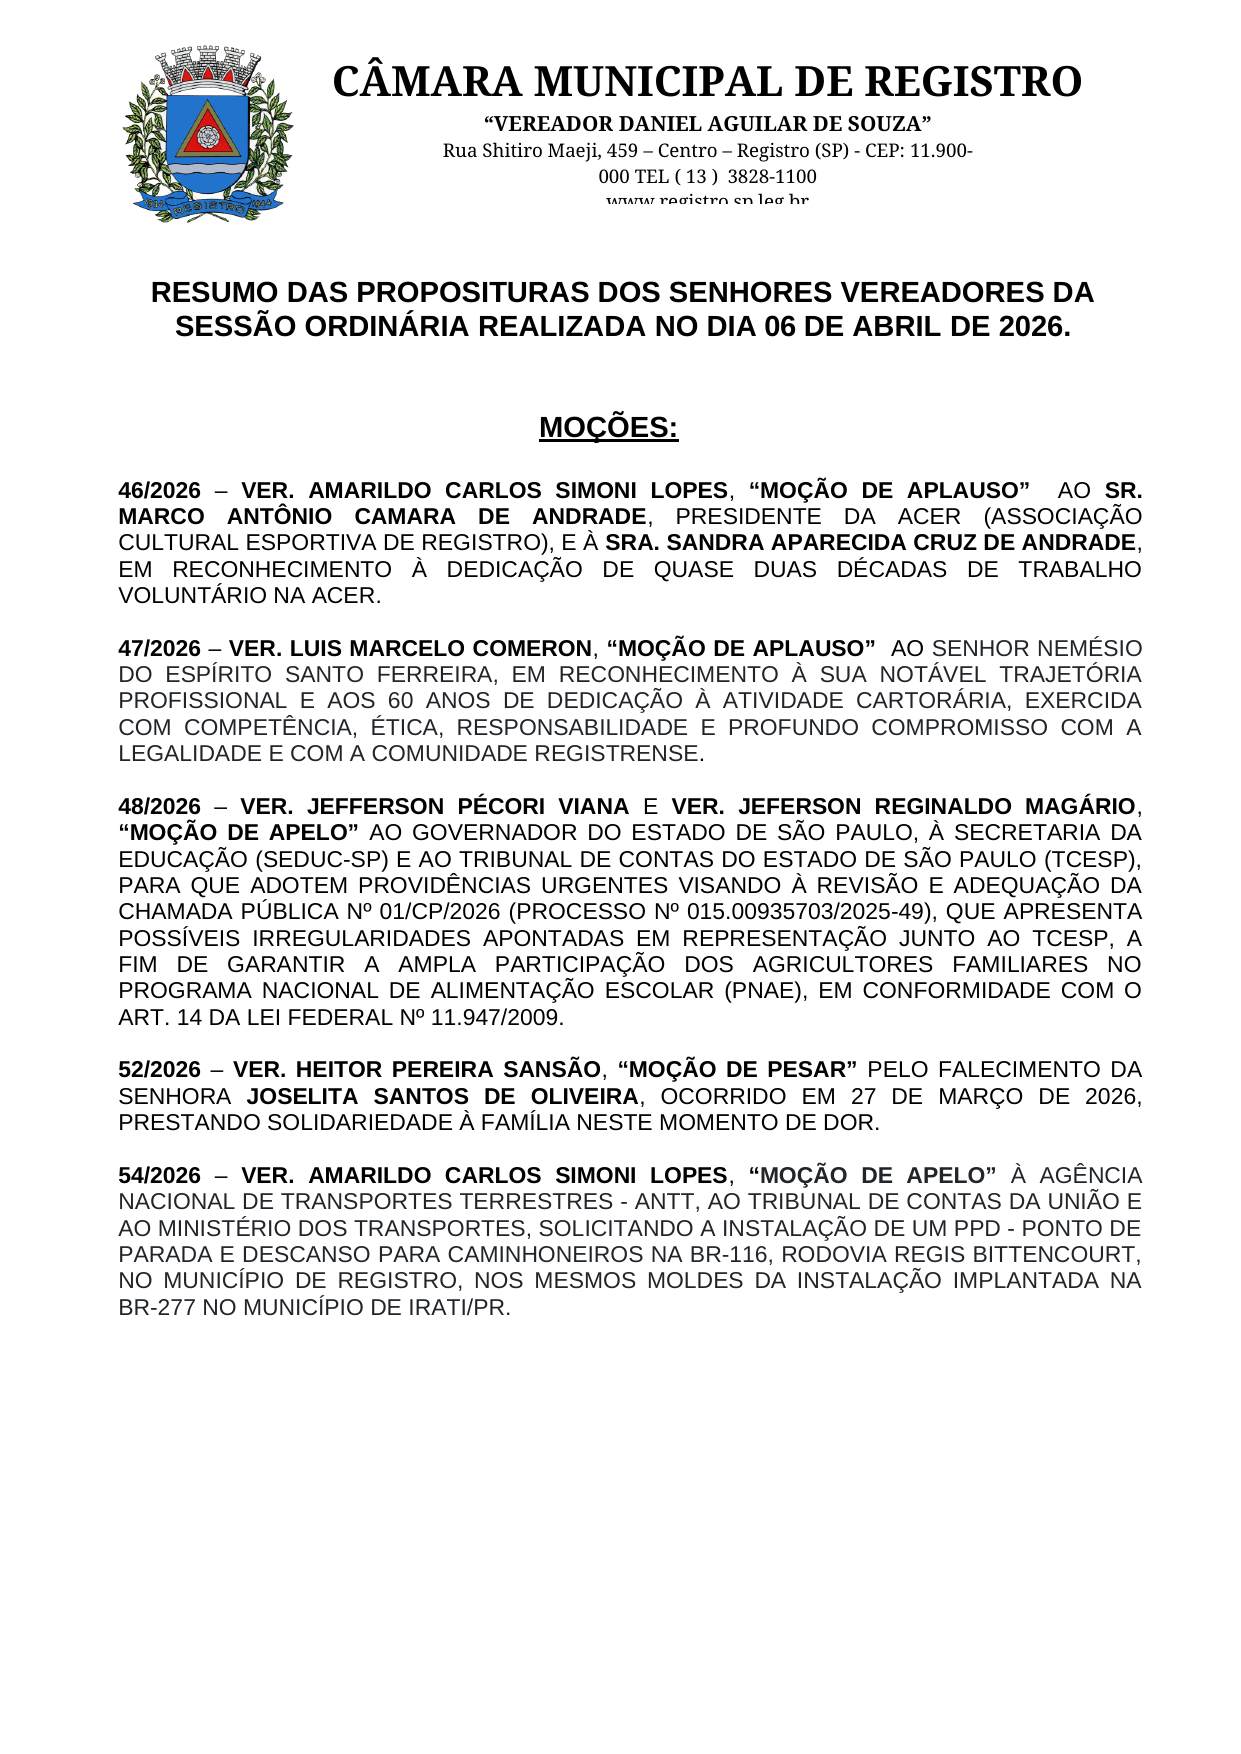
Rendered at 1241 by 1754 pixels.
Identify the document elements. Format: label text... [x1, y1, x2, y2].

subtitle MOÇÕES: [118, 409, 1099, 443]
text 48/2026 – VER. JEFFERSON PÉCORI VIANA E VER. JEFERSON REGINALDO MAGÁRIO, “MOÇÃO DE APELO” AO GOVERNADOR DO ESTADO DE SÃO PAULO, À SECRETARIA DA EDUCAÇÃO (SEDUC-SP) E AO TRIBUNAL DE CONTAS DO ESTADO DE SÃO PAULO (TCESP), PARA QUE ADOTEM PROVIDÊNCIAS URGENTES VISANDO À REVISÃO E ADEQUAÇÃO DA CHAMADA PÚBLICA Nº 01/CP/2026 (PROCESSO Nº 015.00935703/2025-49), QUE APRESENTA POSSÍVEIS IRREGULARIDADES APONTADAS EM REPRESENTAÇÃO JUNTO AO TCESP, A FIM DE GARANTIR A AMPLA PARTICIPAÇÃO DOS AGRICULTORES FAMILIARES NO PROGRAMA NACIONAL DE ALIMENTAÇÃO ESCOLAR (PNAE), EM CONFORMIDADE COM O ART. 14 DA LEI FEDERAL Nº 11.947/2009. [118, 793, 1143, 1030]
subtitle RESUMO DAS PROPOSITURAS DOS SENHORES VEREADORES DA SESSÃO ORDINÁRIA REALIZADA NO DIA 06 DE ABRIL DE 2026. [103, 275, 1143, 342]
text 46/2026 – VER. AMARILDO CARLOS SIMONI LOPES, “MOÇÃO DE APLAUSO” AO SR. MARCO ANTÔNIO CAMARA DE ANDRADE, PRESIDENTE DA ACER (ASSOCIAÇÃO CULTURAL ESPORTIVA DE REGISTRO), E À SRA. SANDRA APARECIDA CRUZ DE ANDRADE, EM RECONHECIMENTO À DEDICAÇÃO DE QUASE DUAS DÉCADAS DE TRABALHO VOLUNTÁRIO NA ACER. [118, 477, 1143, 608]
picture [118, 39, 298, 228]
text 47/2026 – VER. LUIS MARCELO COMERON, “MOÇÃO DE APLAUSO” AO SENHOR NEMÉSIO DO ESPÍRITO SANTO FERREIRA, EM RECONHECIMENTO À SUA NOTÁVEL TRAJETÓRIA PROFISSIONAL E AOS 60 ANOS DE DEDICAÇÃO À ATIVIDADE CARTORÁRIA, EXERCIDA COM COMPETÊNCIA, ÉTICA, RESPONSABILIDADE E PROFUNDO COMPROMISSO COM A LEGALIDADE E COM A COMUNIDADE REGISTRENSE. [118, 635, 1143, 767]
text 54/2026 – VER. AMARILDO CARLOS SIMONI LOPES, “MOÇÃO DE APELO” À AGÊNCIA NACIONAL DE TRANSPORTES TERRESTRES - ANTT, AO TRIBUNAL DE CONTAS DA UNIÃO E AO MINISTÉRIO DOS TRANSPORTES, SOLICITANDO A INSTALAÇÃO DE UM PPD - PONTO DE PARADA E DESCANSO PARA CAMINHONEIROS NA BR-116, RODOVIA REGIS BITTENCOURT, NO MUNICÍPIO DE REGISTRO, NOS MESMOS MOLDES DA INSTALAÇÃO IMPLANTADA NA BR-277 NO MUNICÍPIO DE IRATI/PR. [118, 1162, 1143, 1320]
text 52/2026 – VER. HEITOR PEREIRA SANSÃO, “MOÇÃO DE PESAR” PELO FALECIMENTO DA SENHORA JOSELITA SANTOS DE OLIVEIRA, OCORRIDO EM 27 DE MARÇO DE 2026, PRESTANDO SOLIDARIEDADE À FAMÍLIA NESTE MOMENTO DE DOR. [118, 1056, 1143, 1136]
